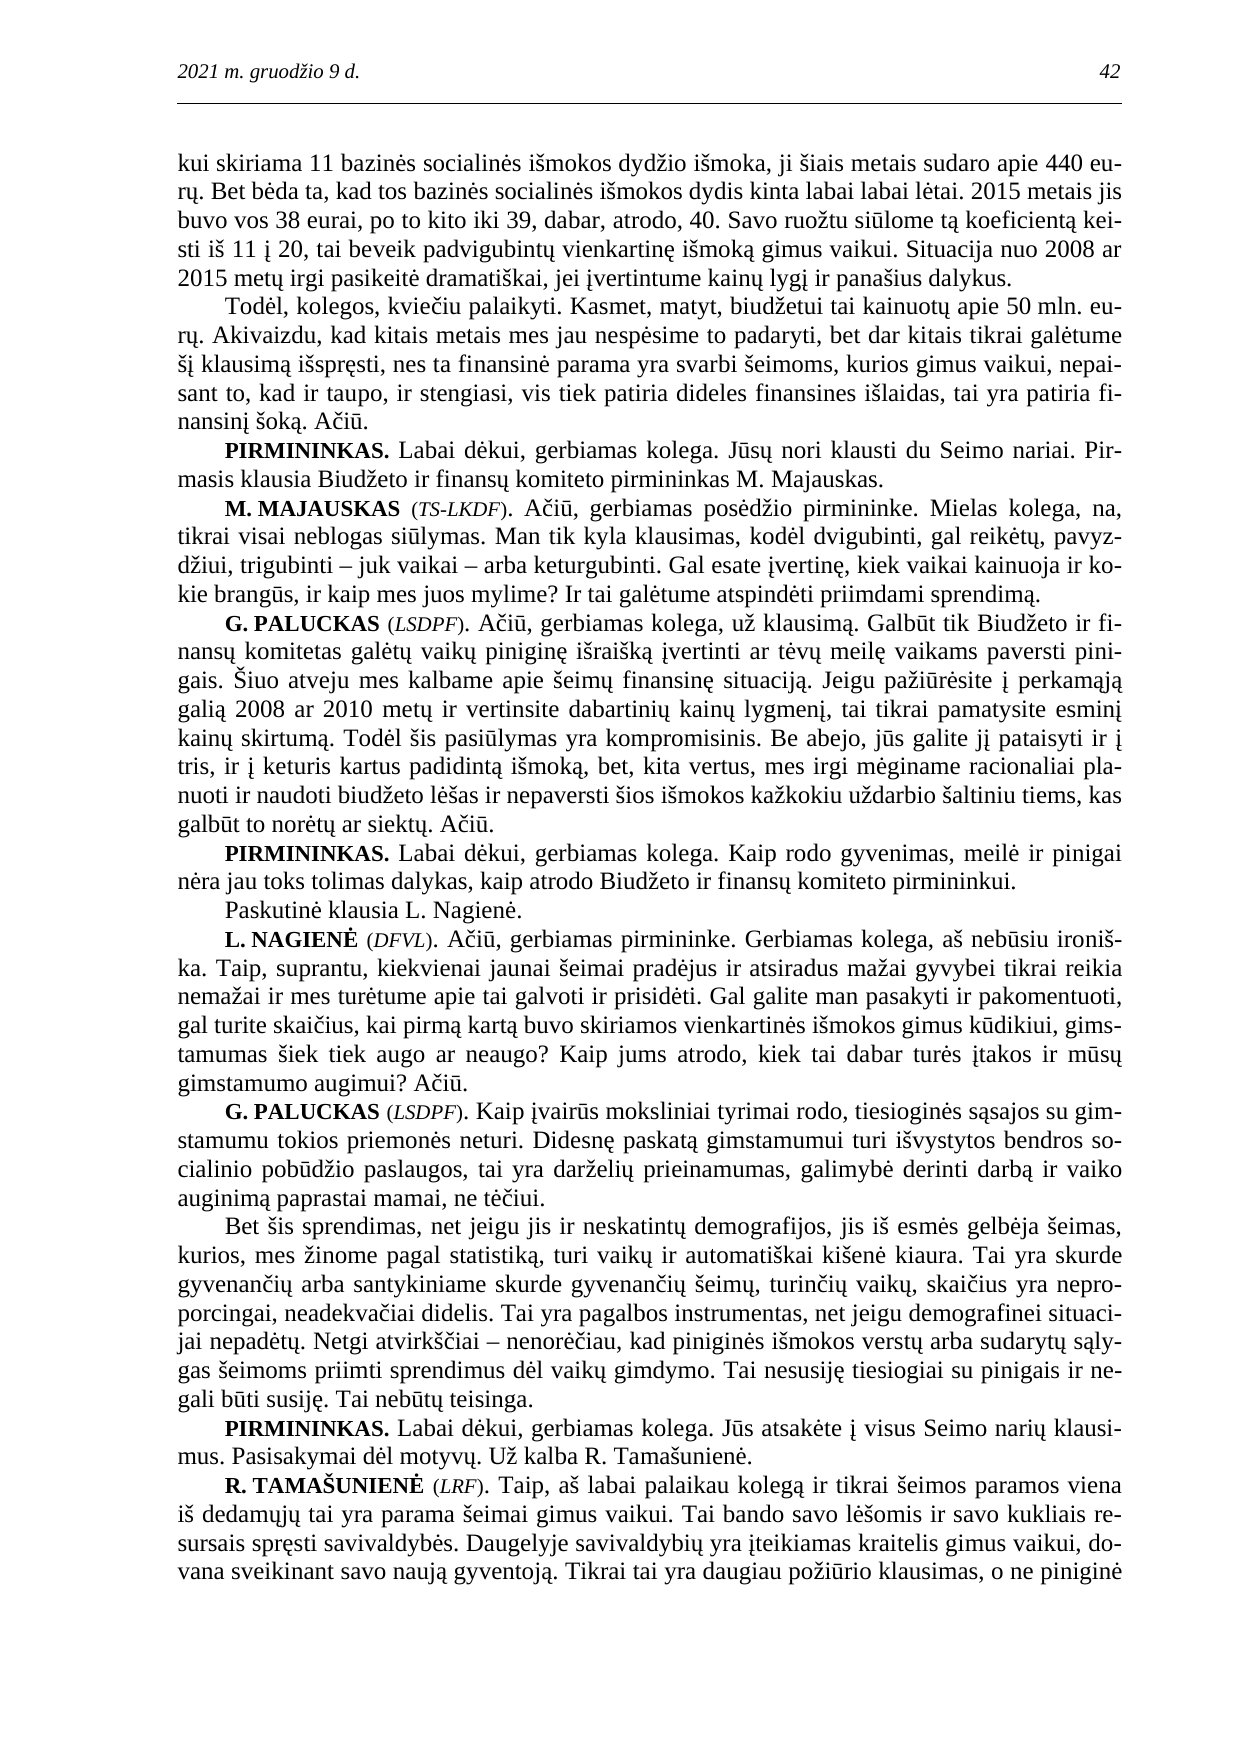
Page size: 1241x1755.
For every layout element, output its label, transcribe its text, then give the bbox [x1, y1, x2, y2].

text G. PALUCKAS (LSDPF). Kaip įvai­rūs moks­li­niai ty­ri­mai ro­do, tie­sio­gi­nės są­sa­jos su gim­s­ta­mu­mu to­kios prie­mo­nės ne­tu­ri. Di­des­nę pa­ska­tą gims­ta­mu­mui tu­ri iš­vys­ty­tos ben­dros so­cia­li­nio po­bū­džio pa­slau­gos, tai yra dar­že­lių pri­ei­na­mu­mas, ga­li­my­bė de­rin­ti dar­bą ir vai­ko au­gi­ni­mą pa­pras­tai ma­mai, ne tė­čiui. [177, 1096, 1122, 1211]
text kui ski­ria­ma 11 ba­zi­nės so­cia­li­nės iš­mo­kos dy­džio iš­mo­ka, ji šiais me­tais su­da­ro apie 440 eu­rų. Bet bė­da ta, kad tos ba­zi­nės so­cia­li­nės iš­mo­kos dy­dis kin­ta la­bai la­bai lė­tai. 2015 me­tais jis bu­vo vos 38 eu­rai, po to ki­to iki 39, da­bar, at­ro­do, 40. Sa­vo ruož­tu siū­lo­me tą ko­e­fi­cien­tą kei­s­ti iš 11 į 20, tai be­veik pa­dvi­gu­bin­tų vien­kar­ti­nę iš­mo­ką gi­mus vai­kui. Si­tu­a­ci­ja nuo 2008 ar 2015 me­tų ir­gi pa­si­kei­tė dra­ma­tiš­kai, jei įver­tin­tu­me kai­nų ly­gį ir pa­na­šius da­ly­kus. [177, 148, 1122, 291]
text PIRMININKAS. La­bai dė­kui, ger­bia­mas ko­le­ga. Kaip ro­do gy­ve­ni­mas, mei­lė ir pi­ni­gai nė­ra jau toks to­li­mas da­ly­kas, kaip at­ro­do Biu­dže­to ir fi­nan­sų ko­mi­te­to pir­mi­nin­kui. [177, 838, 1122, 895]
text Pas­ku­ti­nė klau­sia L. Na­gie­nė. [177, 895, 1122, 924]
text R. TAMAŠUNIENĖ (LRF). Taip, aš la­bai pa­lai­kau ko­le­gą ir tik­rai šei­mos pa­ra­mos vie­na iš de­da­mų­jų tai yra pa­ra­ma šei­mai gi­mus vai­kui. Tai ban­do sa­vo lė­šo­mis ir sa­vo kuk­liais re­sur­sais spręs­ti sa­vi­val­dy­bės. Dau­ge­ly­je sa­vi­val­dy­bių yra įtei­kia­mas krai­te­lis gi­mus vai­kui, do­va­na svei­ki­nant sa­vo nau­ją gy­ven­to­ją. Tik­rai tai yra dau­giau po­žiū­rio klau­si­mas, o ne pi­ni­gi­nė [177, 1470, 1122, 1585]
text To­dėl, ko­le­gos, kvie­čiu pa­lai­ky­ti. Kas­met, ma­tyt, biu­dže­tui tai kai­nuo­tų apie 50 mln. eu­rų. Aki­vaiz­du, kad ki­tais me­tais mes jau ne­spė­si­me to pa­da­ry­ti, bet dar ki­tais tik­rai ga­lė­tu­me šį klau­si­mą iš­spręs­ti, nes ta fi­nan­si­nė pa­ra­ma yra svar­bi šei­moms, ku­rios gi­mus vai­kui, ne­pai­sant to, kad ir tau­po, ir sten­gia­si, vis tiek pa­ti­ria di­de­les fi­nan­si­nes iš­lai­das, tai yra pa­ti­ria fi­nan­si­nį šo­ką. Ačiū. [177, 291, 1122, 435]
text M. MAJAUSKAS (TS-LKDF). Ačiū, ger­bia­mas po­sė­džio pir­mi­nin­ke. Mie­las ko­le­ga, na, tik­rai vi­sai ne­blo­gas siū­ly­mas. Man tik ky­la klau­si­mas, ko­dėl dvi­gu­bin­ti, gal rei­kė­tų, pa­vyz­džiui, tri­gu­bin­ti – juk vai­kai – ar­ba ke­tur­gu­bin­ti. Gal esa­te įver­ti­nę, kiek vai­kai kai­nuo­ja ir ko­kie bran­gūs, ir kaip mes juos my­li­me? Ir tai ga­lė­tu­me at­spin­dė­ti pri­im­da­mi spren­di­mą. [177, 493, 1122, 608]
text L. NAGIENĖ (DFVL). Ačiū, ger­bia­mas pir­mi­nin­ke. Ger­bia­mas ko­le­ga, aš ne­bū­siu iro­niš­ka. Taip, su­pran­tu, kiek­vie­nai jau­nai šei­mai pra­dė­jus ir at­si­ra­dus ma­žai gy­vy­bei tik­rai rei­kia ne­ma­žai ir mes tu­rė­tu­me apie tai gal­vo­ti ir pri­si­dė­ti. Gal ga­li­te man pa­sa­ky­ti ir pa­ko­men­tuo­ti, gal tu­ri­te skai­čius, kai pir­mą kar­tą bu­vo ski­ria­mos vien­kar­ti­nės iš­mo­kos gi­mus kū­di­kiui, gims­ta­mu­mas šiek tiek au­go ar ne­au­go? Kaip jums at­ro­do, kiek tai da­bar tu­rės įta­kos ir mū­sų gims­ta­mu­mo au­gi­mui? Ačiū. [177, 924, 1122, 1096]
text PIRMININKAS. La­bai dė­kui, ger­bia­mas ko­le­ga. Jū­sų no­ri klaus­ti du Sei­mo na­riai. Pir­ma­sis klau­sia Biu­dže­to ir fi­nan­sų ko­mi­te­to pir­mi­nin­kas M. Ma­jaus­kas. [177, 435, 1122, 493]
text G. PALUCKAS (LSDPF). Ačiū, ger­bia­mas ko­le­ga, už klau­si­mą. Gal­būt tik Biu­dže­to ir fi­nan­sų ko­mi­te­tas ga­lė­tų vai­kų pi­ni­gi­nę iš­raiš­ką įver­tin­ti ar tė­vų mei­lę vai­kams pa­vers­ti pi­ni­gais. Šiuo at­ve­ju mes kal­ba­me apie šei­mų fi­nan­si­nę si­tu­a­ci­ją. Jei­gu pa­žiū­rė­si­te į per­ka­mą­ją ga­lią 2008 ar 2010 me­tų ir ver­tin­si­te da­bar­ti­nių kai­nų lyg­me­nį, tai tik­rai pa­ma­ty­si­te es­mi­nį kai­nų skir­tu­mą. To­dėl šis pa­siū­ly­mas yra kom­pro­mi­si­nis. Be abe­jo, jūs ga­li­te jį pa­tai­sy­ti ir į tris, ir į ke­tu­ris kar­tus pa­di­din­tą iš­mo­ką, bet, ki­ta ver­tus, mes ir­gi mė­gi­na­me ra­cio­na­liai pla­nuo­ti ir nau­do­ti biu­dže­to lė­šas ir ne­pa­vers­ti šios iš­mo­kos kaž­ko­kiu už­dar­bio šal­ti­niu tiems, kas gal­būt to no­rė­tų ar siek­tų. Ačiū. [177, 608, 1122, 838]
text PIRMININKAS. La­bai dė­kui, ger­bia­mas ko­le­ga. Jūs at­sa­kė­te į vi­sus Sei­mo na­rių klau­si­mus. Pa­si­sa­ky­mai dėl mo­ty­vų. Už kal­ba R. Ta­ma­šu­nie­nė. [177, 1413, 1122, 1470]
text Bet šis spren­di­mas, net jei­gu jis ir ne­ska­tin­tų de­mo­gra­fijos, jis iš es­mės gel­bė­ja šei­mas, ku­rios, mes ži­no­me pa­gal sta­tis­ti­ką, tu­ri vai­kų ir au­to­ma­tiš­kai ki­še­nė kiau­ra. Tai yra skur­de gy­ve­nan­čių ar­ba san­ty­ki­nia­me skur­de gy­ve­nan­čių šei­mų, tu­rin­čių vai­kų, skai­čius yra ne­pro­por­cin­gai, ne­adek­va­čiai di­de­lis. Tai yra pa­gal­bos in­stru­men­tas, net jei­gu de­mo­gra­finei si­tu­a­ci­jai ne­pa­dė­tų. Net­gi at­virkš­čiai – ne­no­rė­čiau, kad pi­ni­gi­nės iš­mo­kos vers­tų ar­ba su­da­ry­tų są­ly­gas šei­moms pri­im­ti spren­di­mus dėl vai­kų gim­dy­mo. Tai ne­su­si­ję tie­sio­giai su pi­ni­gais ir ne­ga­li bū­ti su­si­ję. Tai ne­bū­tų tei­sin­ga. [177, 1211, 1122, 1413]
